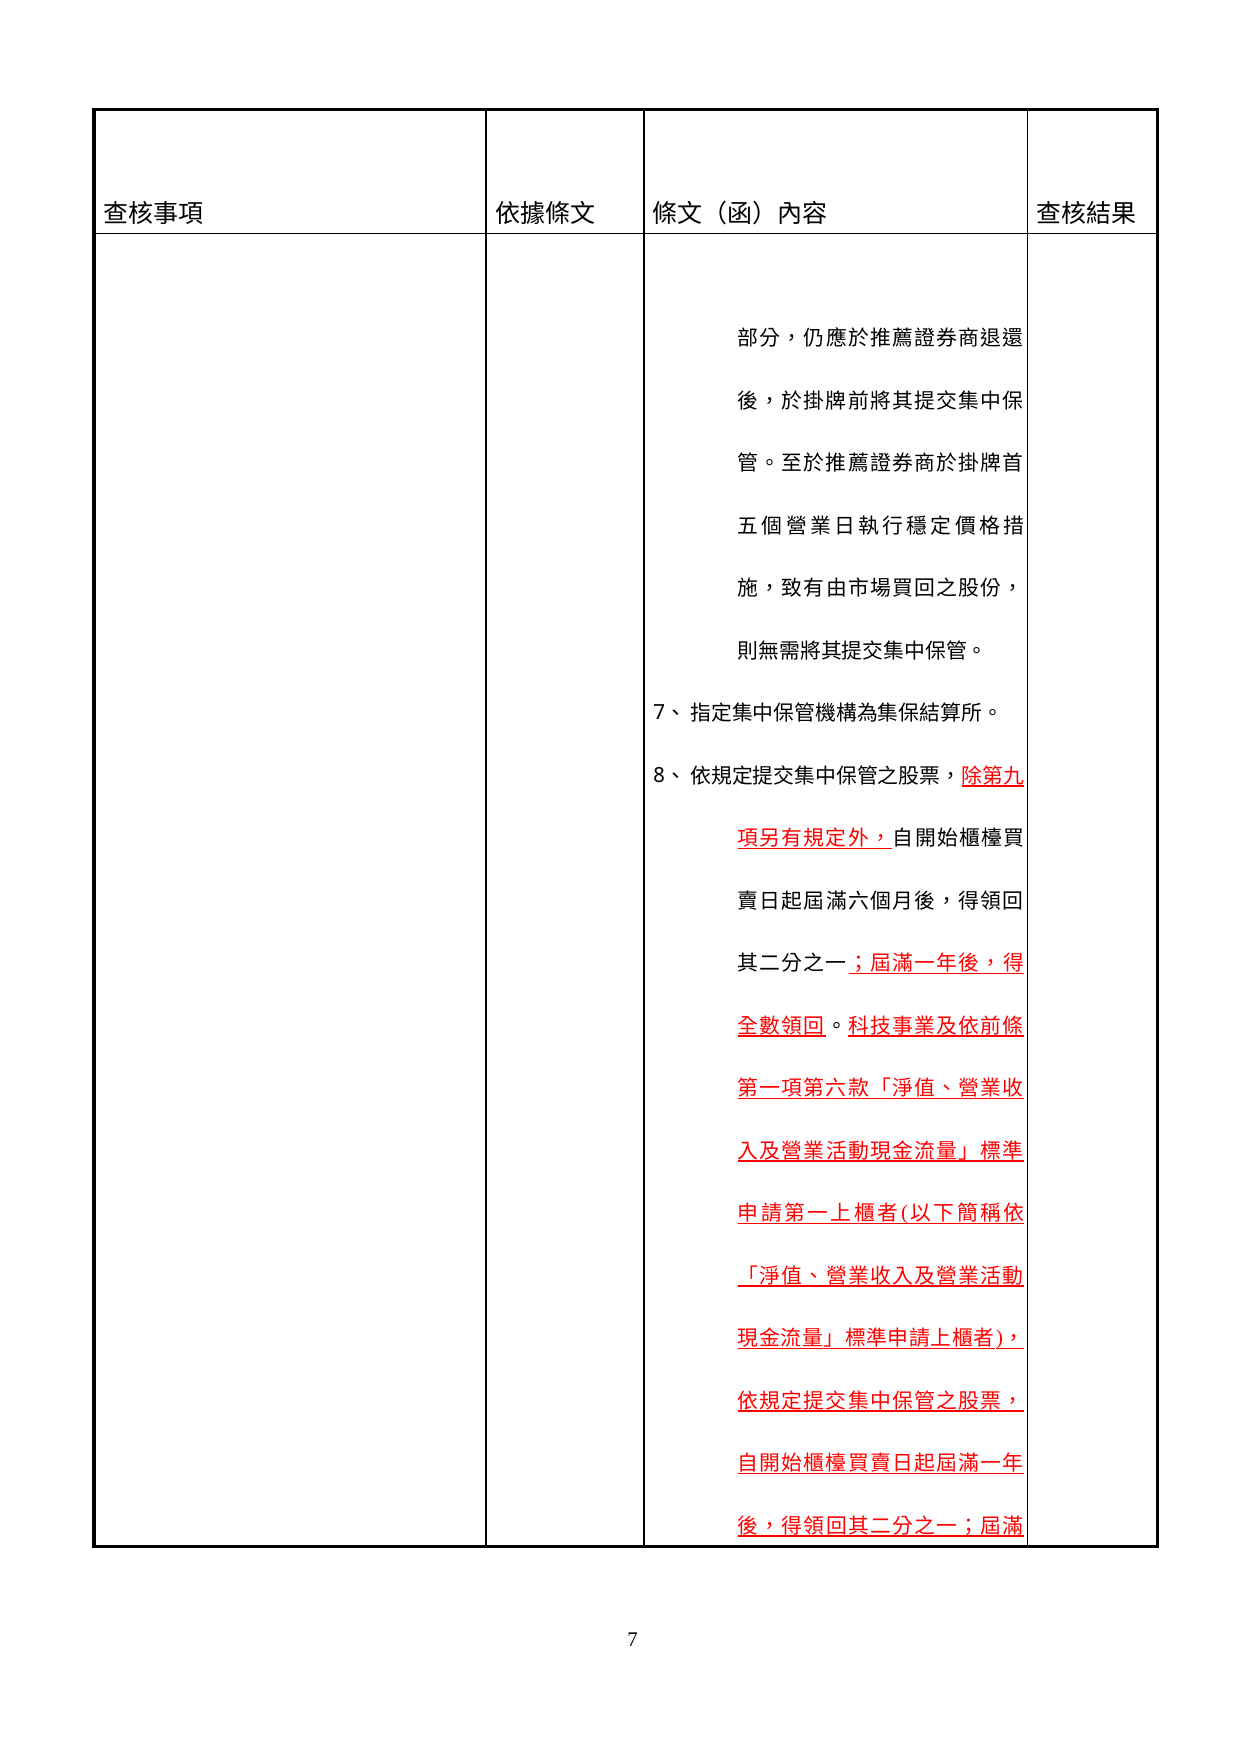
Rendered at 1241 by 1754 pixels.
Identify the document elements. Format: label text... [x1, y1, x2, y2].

table_cell [96, 234, 485, 1545]
table_cell [487, 234, 643, 1545]
table_header 查核結果 [1028, 111, 1156, 233]
table_cell 外國發行人之股票應集中保管人員，除下列特定事業另為規定外，係指董事、監察人及持股超過股份總額百分之十之股東： 科技事業之董事、監察人、總經理、研發主管、持股超過股份總額百分之五之股東，及以專利權或專門技術出資而在公司任有職務並持有公司申請上櫃時已發行股份總數達千分之五或十萬股以上之股東。 文化創意事業之董事、監察人、持股超過股份總額百分之五之股東，及以專利權或專門技術出資而在公司任有職務並持有公司申請上櫃時已發行股份總數達千分之五或十萬股以上之股東。 前項科技事業或文化創意事業於登錄興櫃股票期間，其推薦證券商因認購或因買賣營業證券，致持股超過已發行股份總額百分之五以上者，不在此限。 第一項股票應集中保管人員應將其申請書件上所載持股，扣除委託推薦證券商辦理承銷股數後，全數提交集中保管，且總計不得低於申請上櫃時公司已發行普通股股份總額依第四項規定所計算之比率。如有不足者，應協調其他股東補足之。 前項所規定之申請上櫃時股份總額，應依下列方式計算其應提交集中保管之總計比率： (一)申請上櫃時股份總額在三千萬股以下者，應提交股份總額百分之二十五。 (二)申請上櫃時股份總額超過三千萬股至一億股以下者，除依前款規定辦理外，超過三千萬股部分，應提交股份總額百分之二十。 (三)申請上櫃時股份總額超過一億股至二億股以下者，除依前款規定辦理外，超過一億股部分，應提交股份總額百分之十。 (四)申請上櫃時股份總額超過二億股者，除依前款規定辦理外，超過二億股部分，應提交股份總額百分之五。 股票應集中保管人員就申請上櫃日至掛牌日止之期間，發行公司增資發行所因此而取得之增資新股，及因其他原因而取得之股票，應全數提交集中保管且不得予以質押或移轉等處分。於掛牌日止尚未實現取得股票者，應承諾於實現取得股票後提交集中保管。前揭所稱之其他原因，係指繼承、受贈、興櫃市場買進等原因。 委託推薦證券商辦理承銷之股數本已扣除無須提交集中保管，但實際於過額配售中，未能出售之部分，仍應於推薦證券商退還後，於掛牌前將其提交集中保管。至於推薦證券商於掛牌首五個營業日執行穩定價格措施，致有由市場買回之股份，則無需將其提交集中保管。 指定集中保管機構為集保結算所。 依規定提交集中保管之股票，除第九項另有規定外，自開始櫃檯買賣日起屆滿六個月後，得領回其二分之一；屆滿一年後，得全數領回。科技事業及依前條第一項第六款「淨值、營業收入及營業活動現金流量」標準申請第一上櫃者(以下簡稱依「淨值、營業收入及營業活動現金流量」標準申請上櫃者)，依規定提交集中保管之股票，自開始櫃檯買賣日起屆滿一年後，得領回其二分之一；屆滿二年後，得全數領回。 股票之保管效力不因原持有人身分變更而受影響。 股票應集中保管人員於保管期間內不得中途解約，保管憑證不得轉讓或質押。 依規定辦理股票集中保管後，於集中保管期間屆滿前，遇有辦理提交集中保管之股票，因法院之執行命令或其他原因被領回，致集中保管之股票數量低於保管期間內依規定計算應有之股數時，應由外國發行人之負責人於一個月內協調補足之。 上櫃公司未依規定補足集中保管股數時，本中心得依個案處以新臺幣五萬元之違約金，並函知上櫃公司於文到日起算二日內辦理，如未再依限辦理者，得按日處以新臺幣一萬元之違約金，至辦理之日為止。 [645, 234, 1027, 1545]
table_cell [1028, 234, 1156, 1545]
table_header 依據條文 [487, 111, 643, 233]
table_header 查核事項 [96, 111, 485, 233]
table_header 條文（函）內容 [645, 111, 1027, 233]
